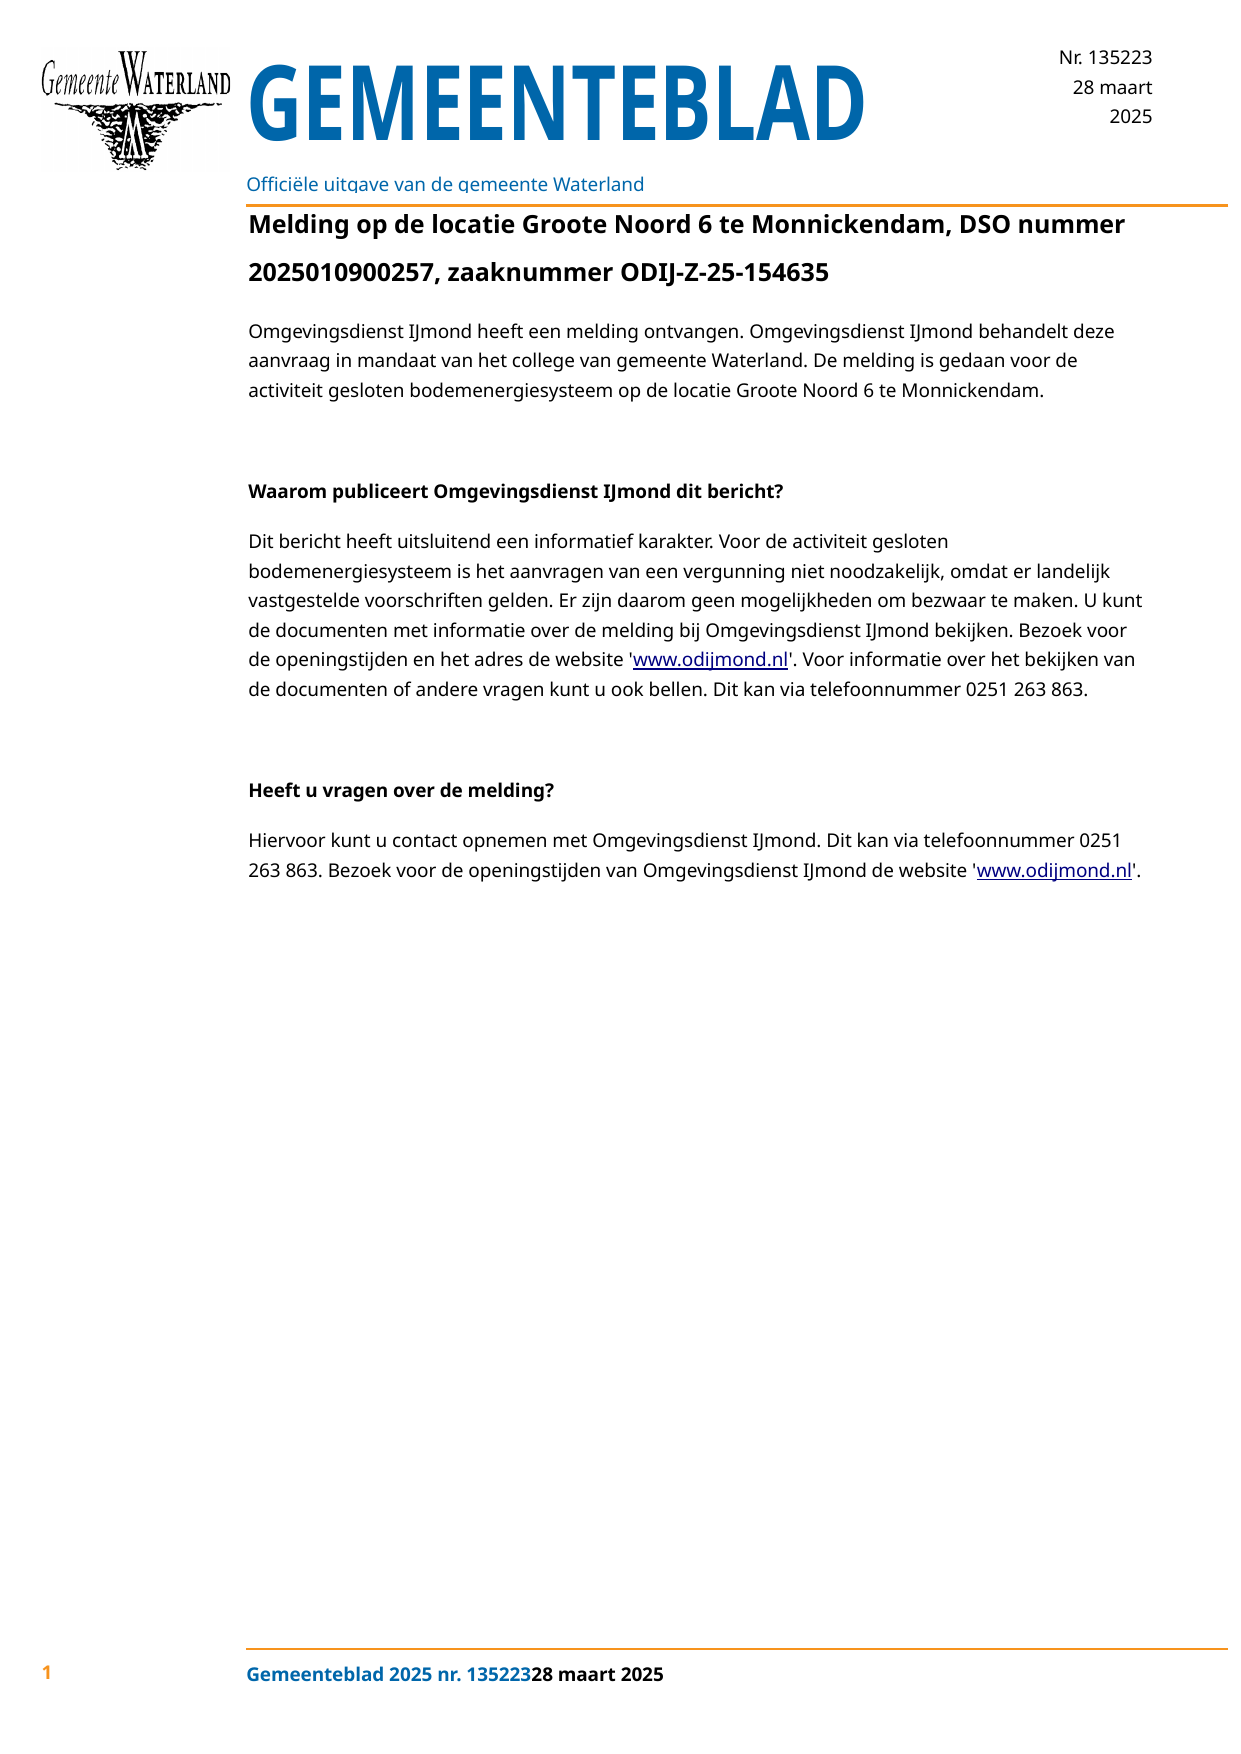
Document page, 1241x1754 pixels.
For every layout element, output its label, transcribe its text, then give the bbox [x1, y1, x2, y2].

text Melding op de locatie Groote Noord 6 te Monnickendam, DSO nummer 2025010900257, zaaknummer ODIJ-Z-25-154635 [248, 207, 1152, 288]
picture [41, 47, 231, 172]
text Hiervoor kunt u contact opnemen met Omgevingsdienst IJmond. Dit kan via telefoonnummer 0251 263 863. Bezoek voor de openingstijden van Omgevingsdienst IJmond de website 'www.odijmond.nl'. [248, 827, 1152, 883]
text Heeft u vragen over de melding? [248, 777, 1152, 803]
text Dit bericht heeft uitsluitend een informatief karakter. Voor de activiteit gesloten bodemenergiesysteem is het aanvragen van een vergunning niet noodzakelijk, omdat er landelijk vastgestelde voorschriften gelden. Er zijn daarom geen mogelijkheden om bezwaar te maken. U kunt de documenten met informatie over de melding bij Omgevingsdienst IJmond bekijken. Bezoek voor de openingstijden en het adres de website 'www.odijmond.nl'. Voor informatie over het bekijken van de documenten of andere vragen kunt u ook bellen. Dit kan via telefoonnummer 0251 263 863. [248, 528, 1152, 702]
text Omgevingsdienst IJmond heeft een melding ontvangen. Omgevingsdienst IJmond behandelt deze aanvraag in mandaat van het college van gemeente Waterland. De melding is gedaan voor de activiteit gesloten bodemenergiesysteem op de locatie Groote Noord 6 te Monnickendam. [248, 318, 1152, 403]
text Waarom publiceert Omgevingsdienst IJmond dit bericht? [248, 478, 1152, 504]
